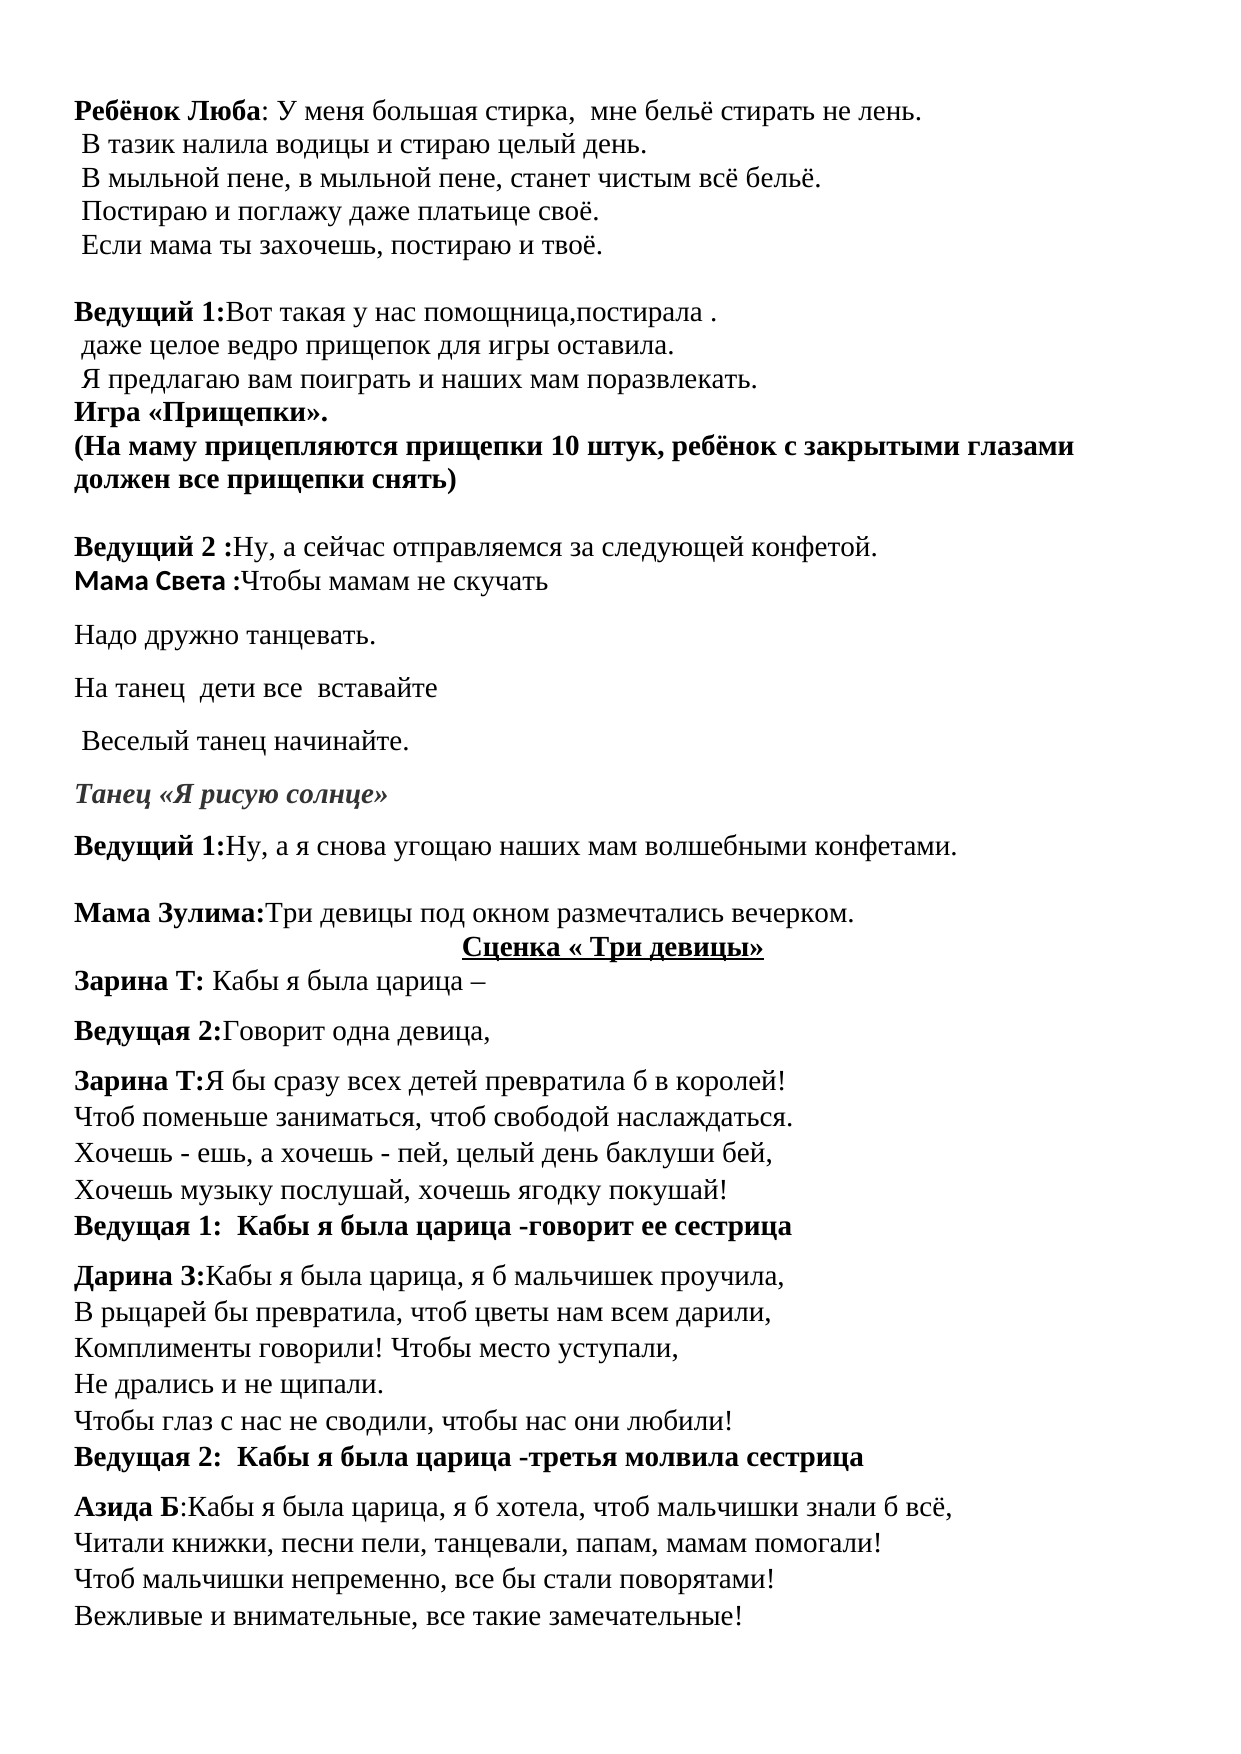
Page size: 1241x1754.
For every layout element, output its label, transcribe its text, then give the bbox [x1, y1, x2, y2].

text Зарина Т: Кабы я была царица – [74, 963, 1152, 996]
text Ведущая 1: Кабы я была царица -говорит ее сестрица [74, 1208, 1152, 1241]
text Вежливые и внимательные, все такие замечательные! [74, 1598, 1152, 1631]
text Танец «Я рисую солнце» [74, 776, 1152, 809]
text Ведущий 1:Ну, а я снова угощаю наших мам волшебными конфетами. [74, 828, 1152, 862]
text Не дрались и не щипали. [74, 1367, 1152, 1400]
text Мама Зулима:Три девицы под окном размечтались вечерком. [74, 896, 1152, 929]
text Сценка « Три девицы» [74, 929, 1152, 963]
text Мама Света :Чтобы мамам не скучать [74, 562, 1152, 598]
text Чтоб поменьше заниматься, чтоб свободой наслаждаться. [74, 1099, 1152, 1133]
text Ведущая 2: Кабы я была царица -третья молвила сестрица [74, 1439, 1152, 1472]
text Веселый танец начинайте. [74, 723, 1152, 756]
text В рыцарей бы превратила, чтоб цветы нам всем дарили, [74, 1294, 1152, 1328]
text Ребёнок Люба: У меня большая стирка, мне бельё стирать не лень. В тазик налила водицы и стираю целый день. В мыльной пене, в мыльной пене, станет чистым всё бельё. Постираю и поглажу даже платьице своё. Если мама ты захочешь, постираю и твоё. [74, 59, 1152, 260]
text Хочешь музыку послушай, хочешь ягодку покушай! [74, 1172, 1152, 1205]
text Азида Б:Кабы я была царица, я б хотела, чтоб мальчишки знали б всё, [74, 1489, 1152, 1523]
text На танец дети все вставайте [74, 670, 1152, 704]
text Чтобы глаз с нас не сводили, чтобы нас они любили! [74, 1403, 1152, 1436]
text Ведущий 1:Вот такая у нас помощница,постирала . даже целое ведро прищепок для игры оставила. Я предлагаю вам поиграть и наших мам поразвлекать. [74, 260, 1152, 394]
text Комплименты говорили! Чтобы место уступали, [74, 1331, 1152, 1364]
text Ведущая 2:Говорит одна девица, [74, 1013, 1152, 1047]
text Читали книжки, песни пели, танцевали, папам, мамам помогали! [74, 1525, 1152, 1559]
text Зарина Т:Я бы сразу всех детей превратила б в королей! [74, 1063, 1152, 1097]
text Игра «Прищепки». (На маму прицепляются прищепки 10 штук, ребёнок с закрытыми глазами должен все прищепки снять) [74, 394, 1152, 495]
text Чтоб мальчишки непременно, все бы стали поворятами! [74, 1562, 1152, 1595]
text Дарина З:Кабы я была царица, я б мальчишек проучила, [74, 1258, 1152, 1292]
text Хочешь - ешь, а хочешь - пей, целый день баклуши бей, [74, 1136, 1152, 1169]
text Ведущий 2 :Ну, а сейчас отправляемся за следующей конфетой. [74, 495, 1152, 562]
text Надо дружно танцевать. [74, 617, 1152, 651]
